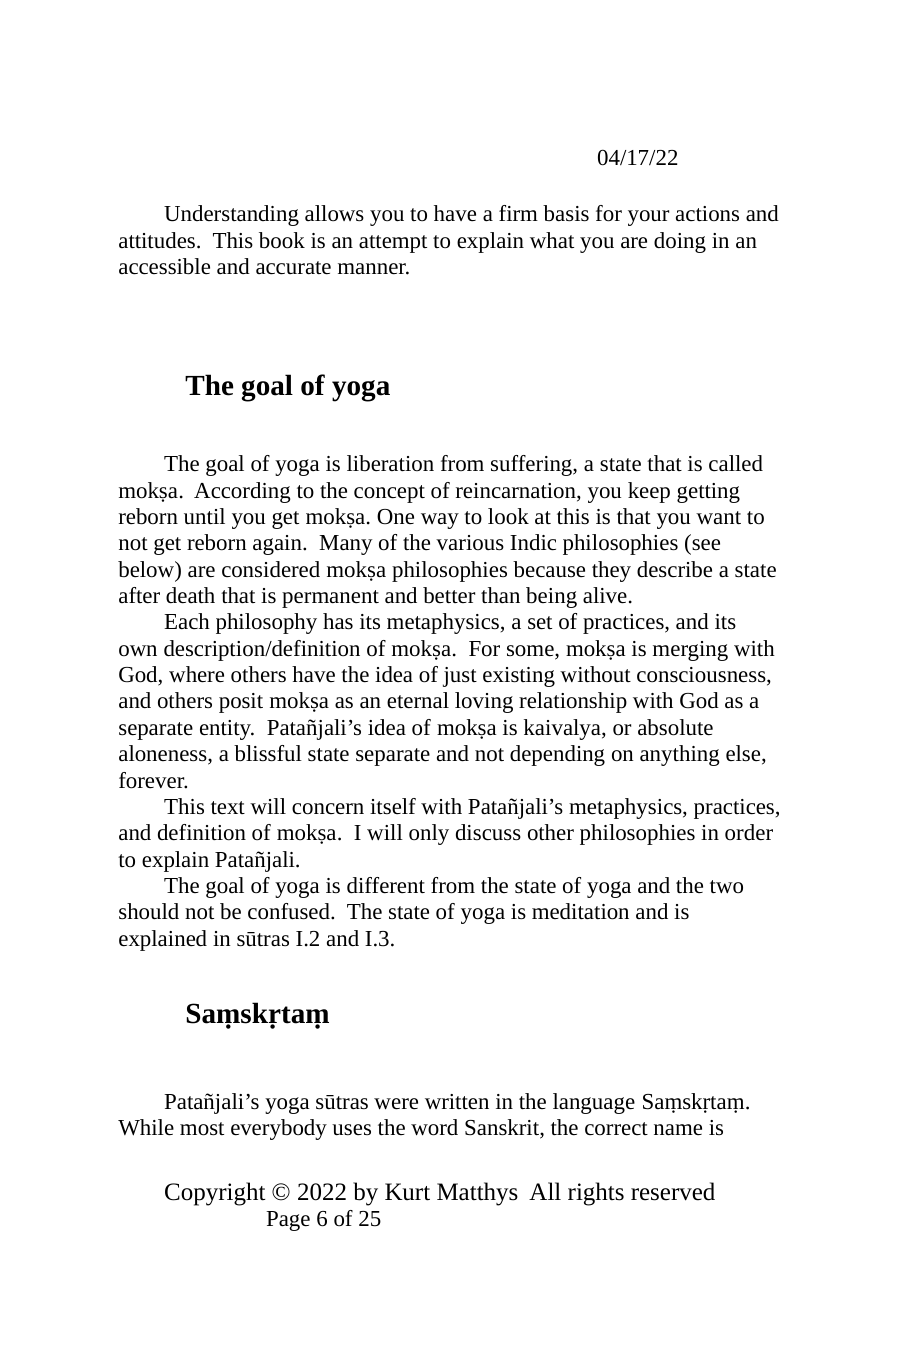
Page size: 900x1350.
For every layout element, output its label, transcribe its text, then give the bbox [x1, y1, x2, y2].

text Understanding allows you to have a firm basis for your actions and attitudes. This book is an attempt to explain what you are doing in an accessible and accurate manner. [118, 200, 782, 279]
text Saṃskṛtaṃ [118, 996, 782, 1030]
text The goal of yoga is liberation from suffering, a state that is called mokṣa. According to the concept of reincarnation, you keep getting reborn until you get mokṣa. One way to look at this is that you want to not get reborn again. Many of the various Indic philosophies (see below) are considered mokṣa philosophies because they describe a state after death that is permanent and better than being alive. [118, 450, 782, 608]
text The goal of yoga is different from the state of yoga and the two should not be confused. The state of yoga is meditation and is explained in sūtras I.2 and I.3. [118, 872, 782, 951]
text The goal of yoga [118, 368, 782, 402]
text Patañjali’s yoga sūtras were written in the language Saṃskṛtaṃ. While most everybody uses the word Sanskrit, the correct name is [118, 1088, 782, 1141]
text Each philosophy has its metaphysics, a set of practices, and its own description/definition of mokṣa. For some, mokṣa is merging with God, where others have the idea of just existing without consciousness, and others posit mokṣa as an eternal loving relationship with God as a separate entity. Patañjali’s idea of mokṣa is kaivalya, or absolute aloneness, a blissful state separate and not depending on anything else, forever. [118, 608, 782, 793]
text This text will concern itself with Patañjali’s metaphysics, practices, and definition of mokṣa. I will only discuss other philosophies in order to explain Patañjali. [118, 793, 782, 872]
